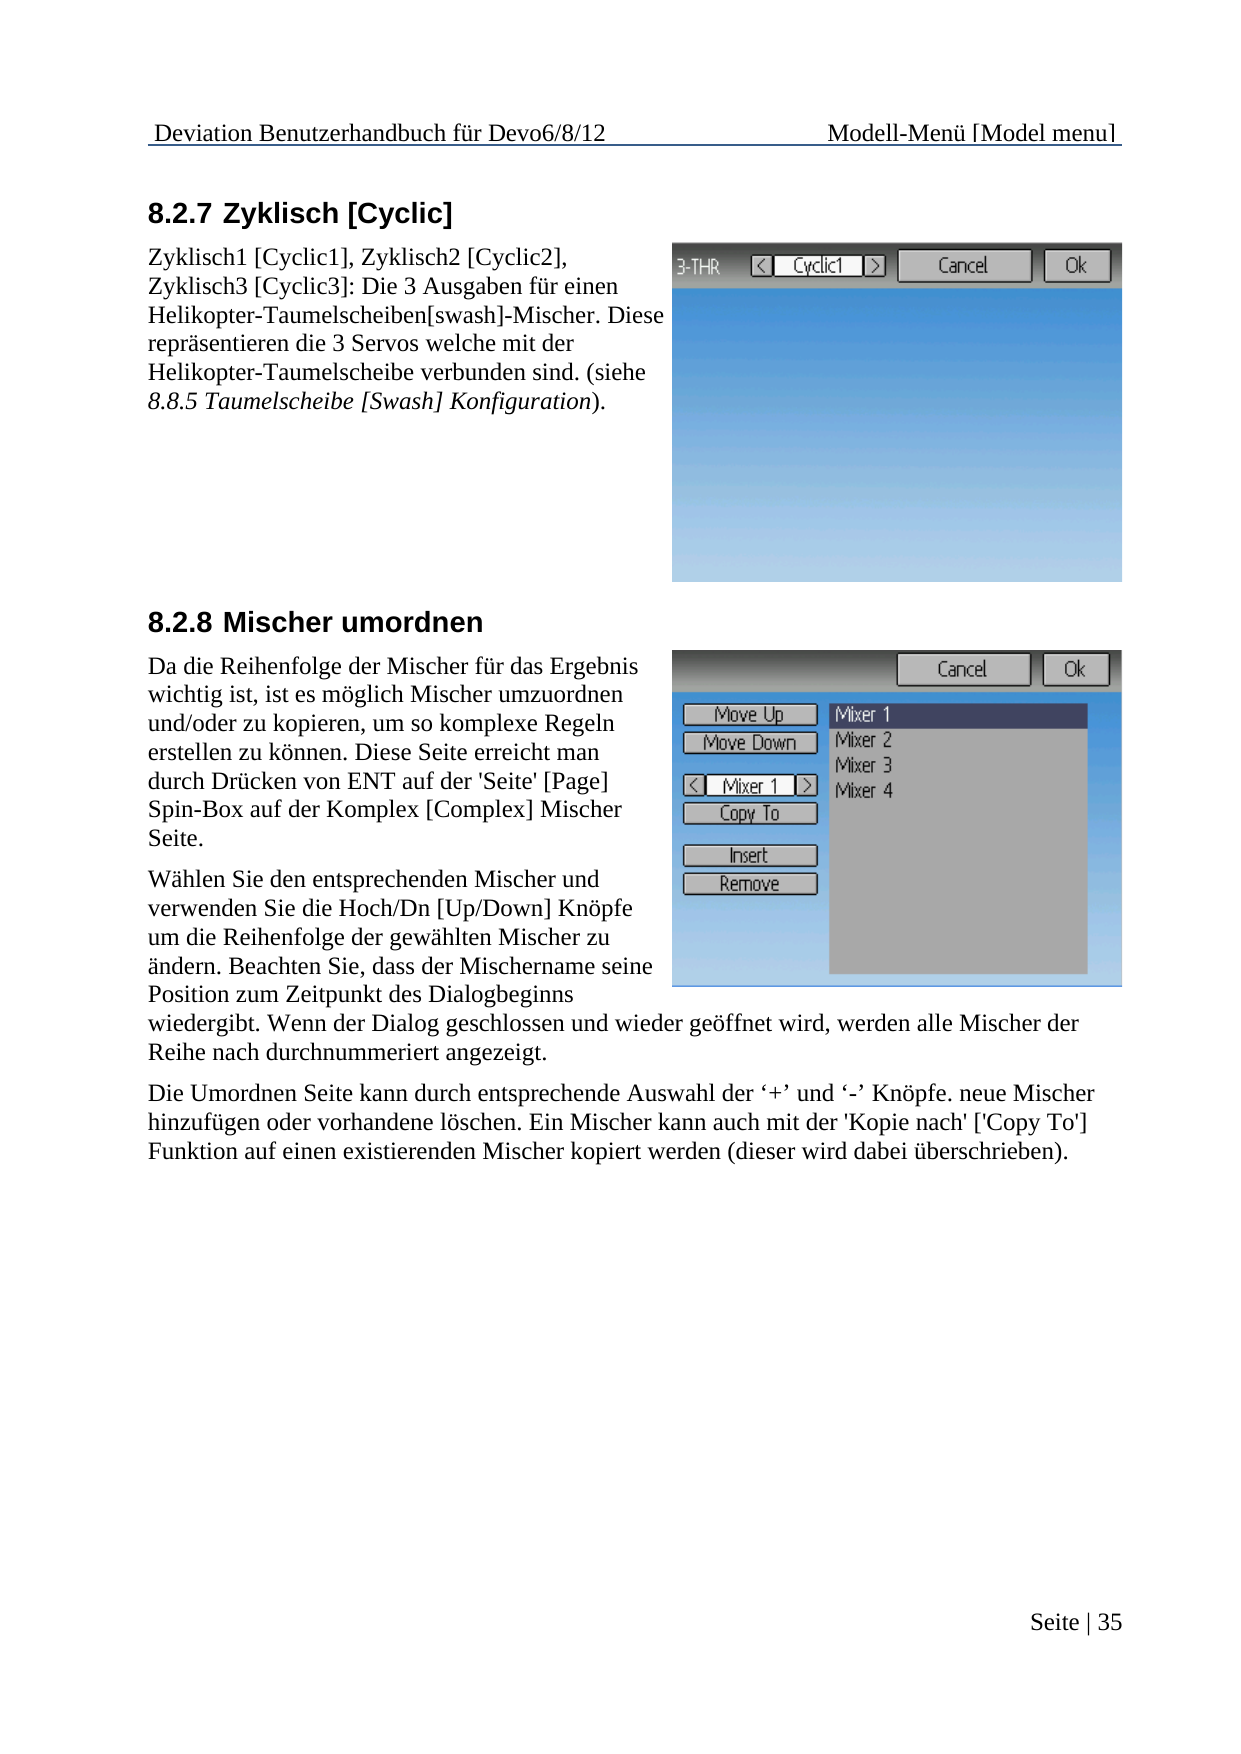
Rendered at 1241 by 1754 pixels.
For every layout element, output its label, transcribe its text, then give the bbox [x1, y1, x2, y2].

text Da die Reihenfolge der Mischer für das Ergebnis wichtig ist, ist es möglich Mischer umzuordnen und/oder zu kopieren, um so komplexe Regeln erstellen zu können. Diese Seite erreicht man durch Drücken von ENT auf der 'Seite' [Page] Spin-Box auf der Komplex [Complex] Mischer Seite. [148, 651, 672, 852]
picture [672, 650, 1123, 987]
picture [672, 242, 1123, 582]
text Die Umordnen Seite kann durch entsprechende Auswahl der ‘+’ und ‘-’ Knöpfe. neue Mischer hinzufügen oder vorhandene löschen. Ein Mischer kann auch mit der 'Kopie nach' ['Copy To'] Funktion auf einen existierenden Mischer kopiert werden (dieser wird dabei überschrieben). [148, 1078, 1122, 1164]
subtitle Zyklisch [Cyclic] [148, 196, 1122, 230]
text Wählen Sie den entsprechenden Mischer und verwenden Sie die Hoch/Dn [Up/Down] Knöpfe um die Reihenfolge der gewählten Mischer zu ändern. Beachten Sie, dass der Mischername seine Position zum Zeitpunkt des Dialogbeginns wiedergibt. Wenn der Dialog geschlossen und wieder geöffnet wird, werden alle Mischer der Reihe nach durchnummeriert angezeigt. [148, 864, 1122, 1066]
text Zyklisch1 [Cyclic1], Zyklisch2 [Cyclic2], Zyklisch3 [Cyclic3]: Die 3 Ausgaben für einen Helikopter-Taumelscheiben[swash]-Mischer. Diese repräsentieren die 3 Servos welche mit der Helikopter-Taumelscheibe verbunden sind. (siehe 8.8.5 Taumelscheibe [Swash] Konfiguration). [148, 242, 672, 415]
subtitle Mischer umordnen [148, 605, 1122, 638]
